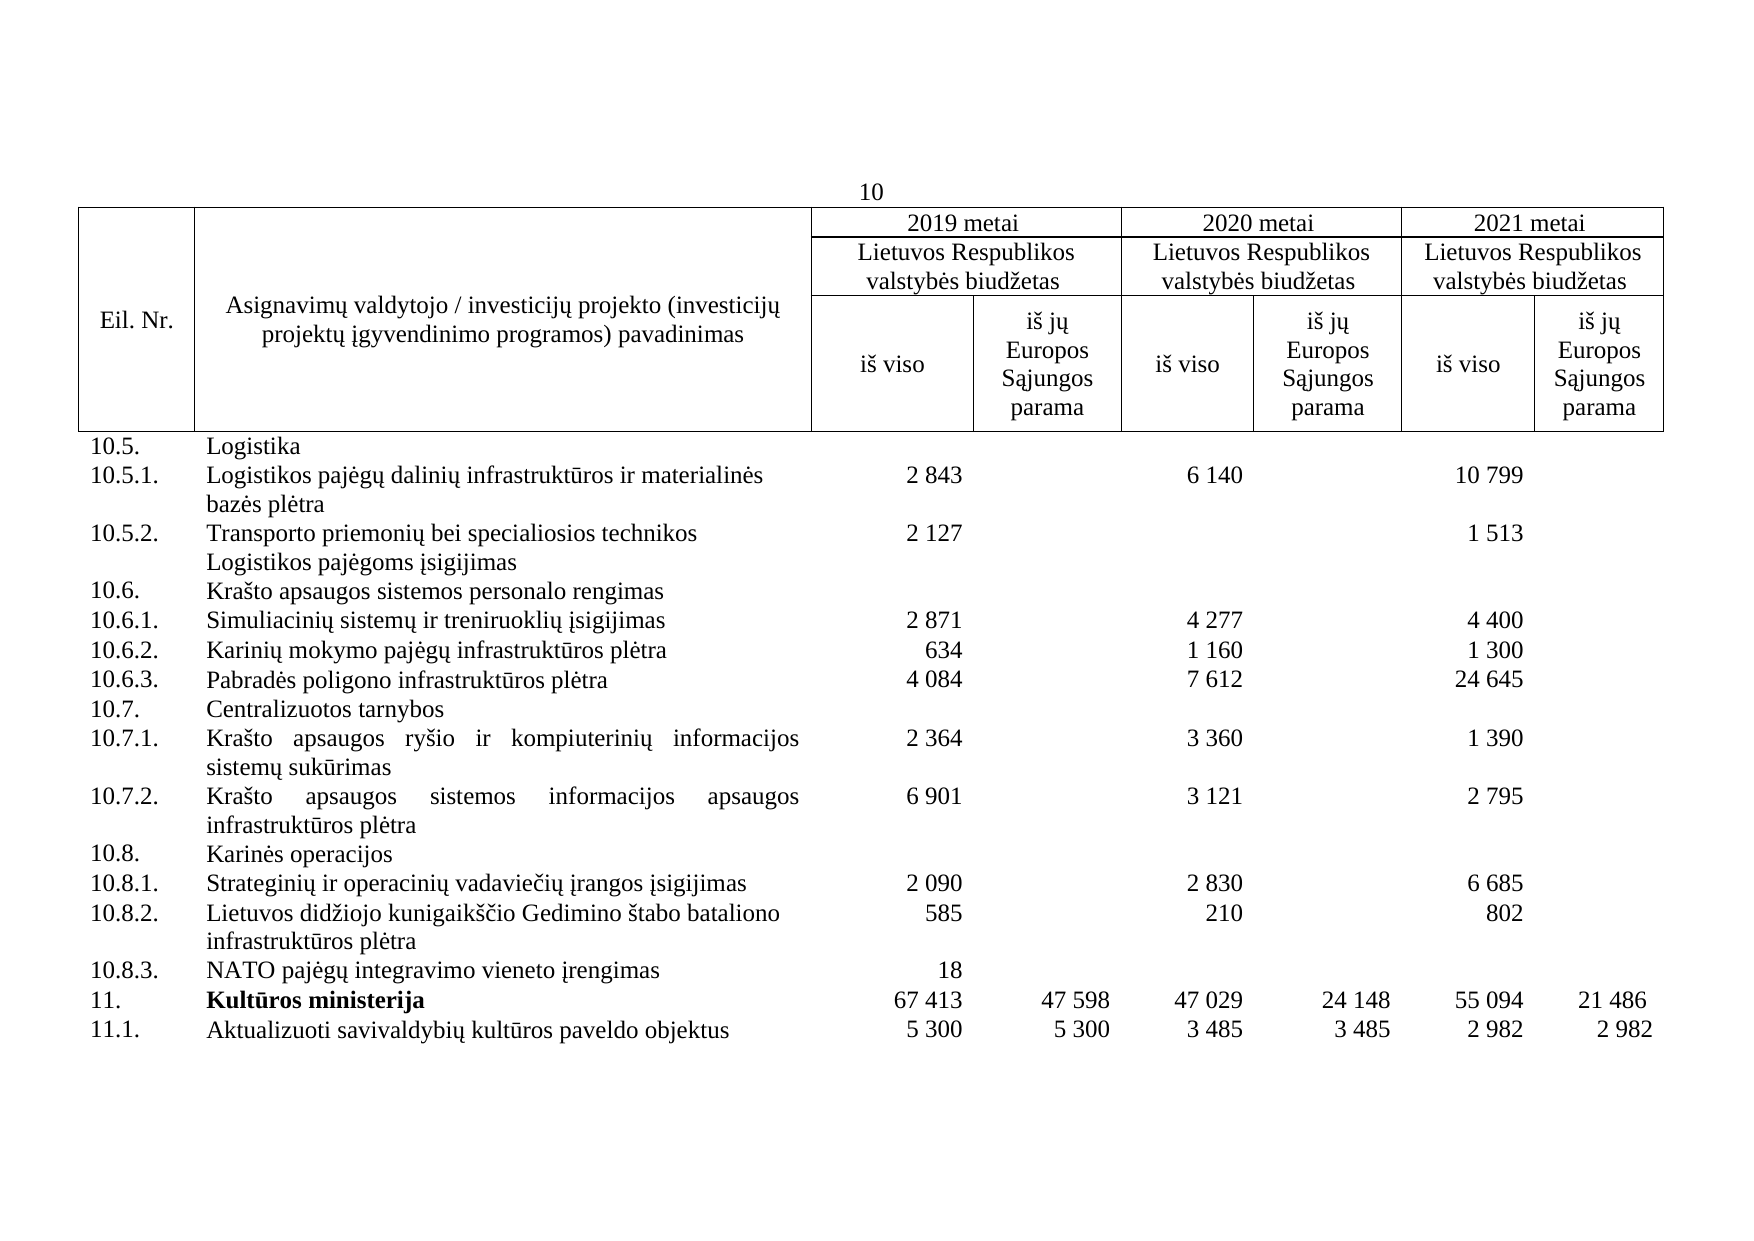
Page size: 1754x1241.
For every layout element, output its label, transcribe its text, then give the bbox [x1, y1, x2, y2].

table_cell [1402, 694, 1534, 723]
table_cell [973, 432, 1121, 461]
table_cell 2 090 [811, 868, 973, 898]
table_cell 634 [811, 635, 973, 664]
table_cell [1254, 781, 1402, 838]
table_cell [973, 576, 1121, 605]
table_cell 10.8.1. [79, 868, 195, 898]
table_cell [1254, 694, 1402, 723]
table_cell Centralizuotos tarnybos [195, 694, 811, 723]
table_cell iš viso [812, 296, 973, 431]
table_header 2020 metai [1122, 208, 1401, 236]
table_cell 210 [1121, 898, 1254, 955]
table_cell 10.5.1. [79, 461, 195, 518]
table_cell [973, 955, 1121, 985]
table_cell 10.6.1. [79, 605, 195, 635]
table_cell 2 982 [1402, 1014, 1534, 1044]
table_cell [973, 461, 1121, 518]
table_cell 24 148 [1254, 985, 1402, 1014]
table_cell [1535, 461, 1664, 518]
table_cell [1535, 839, 1664, 868]
table_cell 1 160 [1121, 635, 1254, 664]
table_cell [1535, 724, 1664, 781]
table_cell 2 830 [1121, 868, 1254, 898]
table_cell Pabradės poligono infrastruktūros plėtra [195, 664, 811, 694]
table_cell [1121, 432, 1254, 461]
table_cell 802 [1402, 898, 1534, 955]
table_cell 1 300 [1402, 635, 1534, 664]
table_cell 6 901 [811, 781, 973, 838]
table_cell 4 084 [811, 664, 973, 694]
table_cell 18 [811, 955, 973, 985]
table_cell Karinių mokymo pajėgų infrastruktūros plėtra [195, 635, 811, 664]
table_cell 5 300 [973, 1014, 1121, 1044]
table_cell 2 127 [811, 518, 973, 576]
table_cell Aktualizuoti savivaldybių kultūros paveldo objektus [195, 1014, 811, 1044]
table_header 2021 metai [1402, 208, 1663, 236]
table_cell Logistikos pajėgų dalinių infrastruktūros ir materialinės bazės plėtra [195, 461, 811, 518]
table_cell 55 094 [1402, 985, 1534, 1014]
table_cell 24 645 [1402, 664, 1534, 694]
table_cell [1254, 839, 1402, 868]
table_cell 47 029 [1121, 985, 1254, 1014]
table_cell [1254, 724, 1402, 781]
table_cell [973, 694, 1121, 723]
table_cell 10.6.2. [79, 635, 195, 664]
table_cell [1121, 576, 1254, 605]
table_cell [1254, 868, 1402, 898]
table_cell 585 [811, 898, 973, 955]
table_cell 2 843 [811, 461, 973, 518]
table_cell 5 300 [811, 1014, 973, 1044]
table_cell iš jų Europos Sąjungos parama [1254, 296, 1401, 431]
table_cell Krašto apsaugos ryšio ir kompiuterinių informacijos sistemų sukūrimas [195, 724, 811, 781]
table_cell 11.1. [79, 1014, 195, 1044]
table_cell [811, 432, 973, 461]
table_cell [973, 839, 1121, 868]
table_cell Lietuvos Respublikos valstybės biudžetas [1122, 238, 1401, 295]
table_cell [1535, 781, 1664, 838]
table_cell 1 513 [1402, 518, 1534, 576]
table_cell [1535, 518, 1664, 576]
table_cell [1402, 576, 1534, 605]
table_cell [811, 576, 973, 605]
table_cell Simuliacinių sistemų ir treniruoklių įsigijimas [195, 605, 811, 635]
table_cell 3 121 [1121, 781, 1254, 838]
table_cell Lietuvos Respublikos valstybės biudžetas [1402, 238, 1663, 295]
table_cell 4 277 [1121, 605, 1254, 635]
table_cell 10.8. [79, 839, 195, 868]
table_cell 10.7.1. [79, 724, 195, 781]
table_cell [1535, 868, 1664, 898]
table_cell [1254, 898, 1402, 955]
table_cell [973, 868, 1121, 898]
table_cell 3 485 [1254, 1014, 1402, 1044]
table_cell [1535, 955, 1664, 985]
table_cell [1254, 955, 1402, 985]
table_cell [973, 605, 1121, 635]
table_cell iš jų Europos Sąjungos parama [1535, 296, 1663, 431]
table_cell 1 390 [1402, 724, 1534, 781]
table_cell 67 413 [811, 985, 973, 1014]
table_cell 10 799 [1402, 461, 1534, 518]
table_cell [1254, 635, 1402, 664]
table_cell [973, 518, 1121, 576]
table_cell [1535, 664, 1664, 694]
table_header Asignavimų valdytojo / investicijų projekto (investicijų projektų įgyvendinimo programos) pavadinimas [195, 208, 811, 431]
table_cell Lietuvos Respublikos valstybės biudžetas [812, 238, 1121, 295]
table_cell [1402, 955, 1534, 985]
table_cell 10.5.2. [79, 518, 195, 576]
table_cell 10.8.3. [79, 955, 195, 985]
table_cell Transporto priemonių bei specialiosios technikos Logistikos pajėgoms įsigijimas [195, 518, 811, 576]
table_cell [1535, 635, 1664, 664]
table_cell 10.7. [79, 694, 195, 723]
table_cell [1402, 432, 1534, 461]
table_cell 10.5. [79, 432, 195, 461]
table_cell 21 486 [1535, 985, 1664, 1014]
table_cell Krašto apsaugos sistemos personalo rengimas [195, 576, 811, 605]
table_cell 2 795 [1402, 781, 1534, 838]
table_cell [973, 898, 1121, 955]
table_cell [811, 839, 973, 868]
table_cell [1121, 694, 1254, 723]
table_cell [811, 694, 973, 723]
table_cell [1121, 518, 1254, 576]
table_cell [1254, 664, 1402, 694]
table_cell iš viso [1122, 296, 1253, 431]
table_cell [1402, 839, 1534, 868]
table_cell [973, 781, 1121, 838]
table_cell [1535, 576, 1664, 605]
table_cell Kultūros ministerija [195, 985, 811, 1014]
table_cell [1535, 898, 1664, 955]
table_cell [1254, 518, 1402, 576]
table_cell 10.7.2. [79, 781, 195, 838]
table_cell 4 400 [1402, 605, 1534, 635]
table_cell 2 871 [811, 605, 973, 635]
table_cell 11. [79, 985, 195, 1014]
table_header Eil. Nr. [79, 208, 194, 431]
table_cell [1254, 461, 1402, 518]
table_cell Logistika [195, 432, 811, 461]
table_cell [1254, 576, 1402, 605]
table_cell 10.6.3. [79, 664, 195, 694]
table_cell 3 485 [1121, 1014, 1254, 1044]
table_cell [1254, 432, 1402, 461]
table_cell 6 685 [1402, 868, 1534, 898]
table_cell 2 364 [811, 724, 973, 781]
table_cell [1254, 605, 1402, 635]
table_cell NATO pajėgų integravimo vieneto įrengimas [195, 955, 811, 985]
table_cell Karinės operacijos [195, 839, 811, 868]
table_cell [1121, 955, 1254, 985]
table_cell [1121, 839, 1254, 868]
table_cell Lietuvos didžiojo kunigaikščio Gedimino štabo bataliono infrastruktūros plėtra [195, 898, 811, 955]
table_cell 6 140 [1121, 461, 1254, 518]
table_cell 10.8.2. [79, 898, 195, 955]
table_cell [973, 635, 1121, 664]
table_cell 3 360 [1121, 724, 1254, 781]
table_cell iš viso [1402, 296, 1534, 431]
table_cell iš jų Europos Sąjungos parama [974, 296, 1121, 431]
table_cell 2 982 [1535, 1014, 1664, 1044]
table_cell Krašto apsaugos sistemos informacijos apsaugos infrastruktūros plėtra [195, 781, 811, 838]
table_header 2019 metai [812, 208, 1121, 236]
table_cell 7 612 [1121, 664, 1254, 694]
table_cell Strateginių ir operacinių vadaviečių įrangos įsigijimas [195, 868, 811, 898]
table_cell [1535, 605, 1664, 635]
table_cell 47 598 [973, 985, 1121, 1014]
table_cell [1535, 694, 1664, 723]
table_cell [973, 664, 1121, 694]
table_cell [973, 724, 1121, 781]
table_cell 10.6. [79, 576, 195, 605]
table_cell [1535, 432, 1664, 461]
